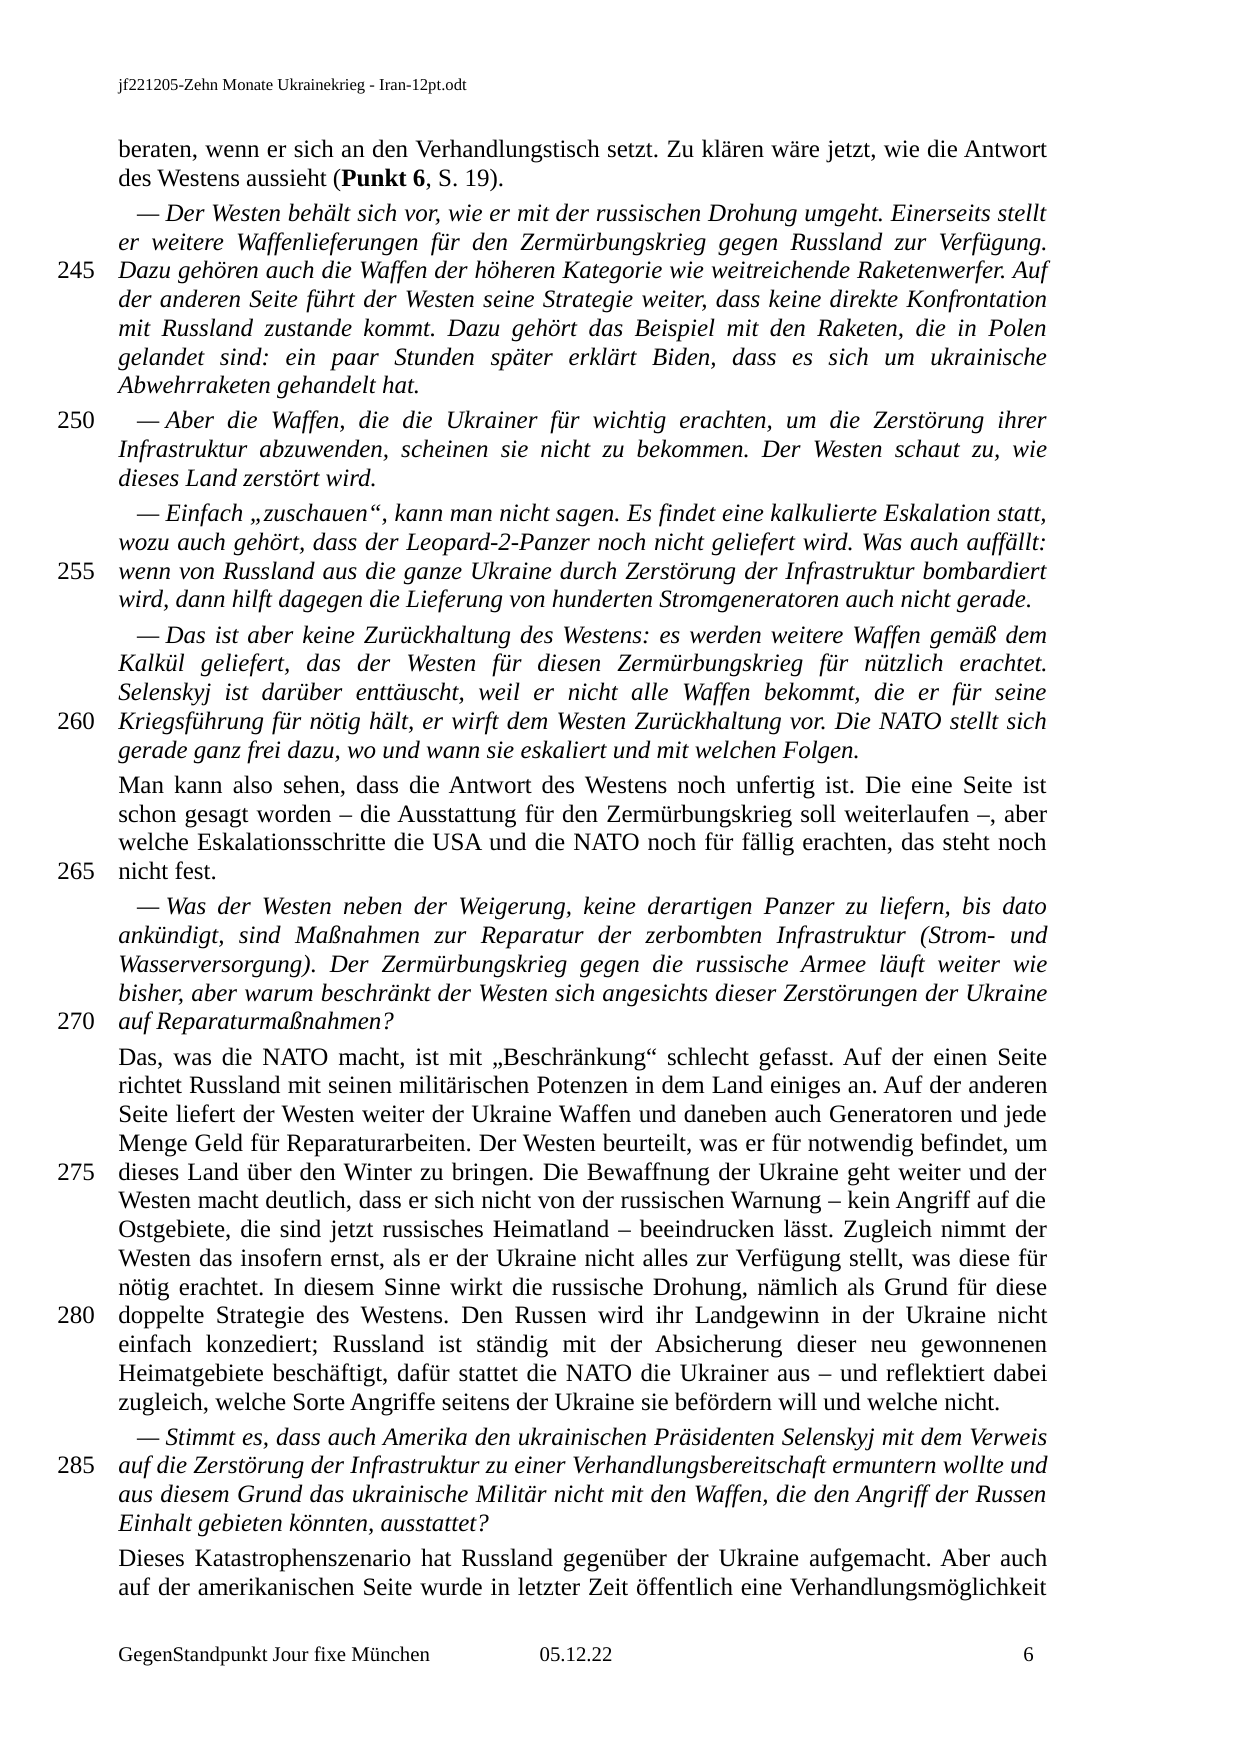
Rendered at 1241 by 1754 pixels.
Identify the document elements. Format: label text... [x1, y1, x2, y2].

text Man kann also sehen, dass die Antwort des Westens noch unfertig ist. Die eine Seite ist schon gesagt worden – die Ausstattung für den Zermürbungskrieg soll weiterlaufen –, aber welche Eskalationsschritte die USA und die NATO noch für fällig erachten, das steht noch nicht fest. [118, 770, 1048, 885]
text — Das ist aber keine Zurückhaltung des Westens: es werden weitere Waffen gemäß dem Kalkül geliefert, das der Westen für diesen Zermürbungskrieg für nützlich erachtet. Selenskyj ist darüber enttäuscht, weil er nicht alle Waffen bekommt, die er für seine Kriegsführung für nötig hält, er wirft dem Westen Zurückhaltung vor. Die NATO stellt sich gerade ganz frei dazu, wo und wann sie eskaliert und mit welchen Folgen. [118, 620, 1048, 763]
text — Stimmt es, dass auch Amerika den ukrainischen Präsidenten Selenskyj mit dem Verweis auf die Zerstörung der Infrastruktur zu einer Verhandlungsbereitschaft ermuntern wollte und aus diesem Grund das ukrainische Militär nicht mit den Waffen, die den Angriff der Russen Einhalt gebieten könnten, ausstattet? [118, 1422, 1048, 1537]
text beraten, wenn er sich an den Verhandlungstisch setzt. Zu klären wäre jetzt, wie die Antwort des Westens aussieht (Punkt 6, S. 19). [118, 134, 1048, 191]
text Dieses Katastrophenszenario hat Russland gegenüber der Ukraine aufgemacht. Aber auch auf der amerikanischen Seite wurde in letzter Zeit öffentlich eine Verhandlungsmöglichkeit [118, 1543, 1048, 1601]
text Das, was die NATO macht, ist mit „Beschränkung“ schlecht gefasst. Auf der einen Seite richtet Russland mit seinen militärischen Potenzen in dem Land einiges an. Auf der anderen Seite liefert der Westen weiter der Ukraine Waffen und daneben auch Generatoren und jede Menge Geld für Reparaturarbeiten. Der Westen beurteilt, was er für notwendig befindet, um dieses Land über den Winter zu bringen. Die Bewaffnung der Ukraine geht weiter und der Westen macht deutlich, dass er sich nicht von der russischen Warnung – kein Angriff auf die Ostgebiete, die sind jetzt russisches Heimatland – beeindrucken lässt. Zugleich nimmt der Westen das insofern ernst, als er der Ukraine nicht alles zur Verfügung stellt, was diese für nötig erachtet. In diesem Sinne wirkt die russische Drohung, nämlich als Grund für diese doppelte Strategie des Westens. Den Russen wird ihr Landgewinn in der Ukraine nicht einfach konzediert; Russland ist ständig mit der Absicherung dieser neu gewonnenen Heimatgebiete beschäftigt, dafür stattet die NATO die Ukrainer aus – und reflektiert dabei zugleich, welche Sorte Angriffe seitens der Ukraine sie befördern will und welche nicht. [118, 1042, 1048, 1415]
text — Aber die Waffen, die die Ukrainer für wichtig erachten, um die Zerstörung ihrer Infrastruktur abzuwenden, scheinen sie nicht zu bekommen. Der Westen schaut zu, wie dieses Land zerstört wird. [118, 406, 1048, 492]
text — Der Westen behält sich vor, wie er mit der russischen Drohung umgeht. Einerseits stellt er weitere Waffenlieferungen für den Zermürbungskrieg gegen Russland zur Verfügung. Dazu gehören auch die Waffen der höheren Kategorie wie weitreichende Raketenwerfer. Auf der anderen Seite führt der Westen seine Strategie weiter, dass keine direkte Konfrontation mit Russland zustande kommt. Dazu gehört das Beispiel mit den Raketen, die in Polen gelandet sind: ein paar Stunden später erklärt Biden, dass es sich um ukrainische Abwehrraketen gehandelt hat. [118, 198, 1048, 399]
text — Einfach „zuschauen“, kann man nicht sagen. Es findet eine kalkulierte Eskalation statt, wozu auch gehört, dass der Leopard-2-Panzer noch nicht geliefert wird. Was auch auffällt: wenn von Russland aus die ganze Ukraine durch Zerstörung der Infrastruktur bombardiert wird, dann hilft dagegen die Lieferung von hunderten Stromgeneratoren auch nicht gerade. [118, 498, 1048, 613]
text — Was der Westen neben der Weigerung, keine derartigen Panzer zu liefern, bis dato ankündigt, sind Maßnahmen zur Reparatur der zerbombten Infrastruktur (Strom- und Wasserversorgung). Der Zermürbungskrieg gegen die russische Armee läuft weiter wie bisher, aber warum beschränkt der Westen sich angesichts dieser Zerstörungen der Ukraine auf Reparaturmaßnahmen? [118, 891, 1048, 1035]
